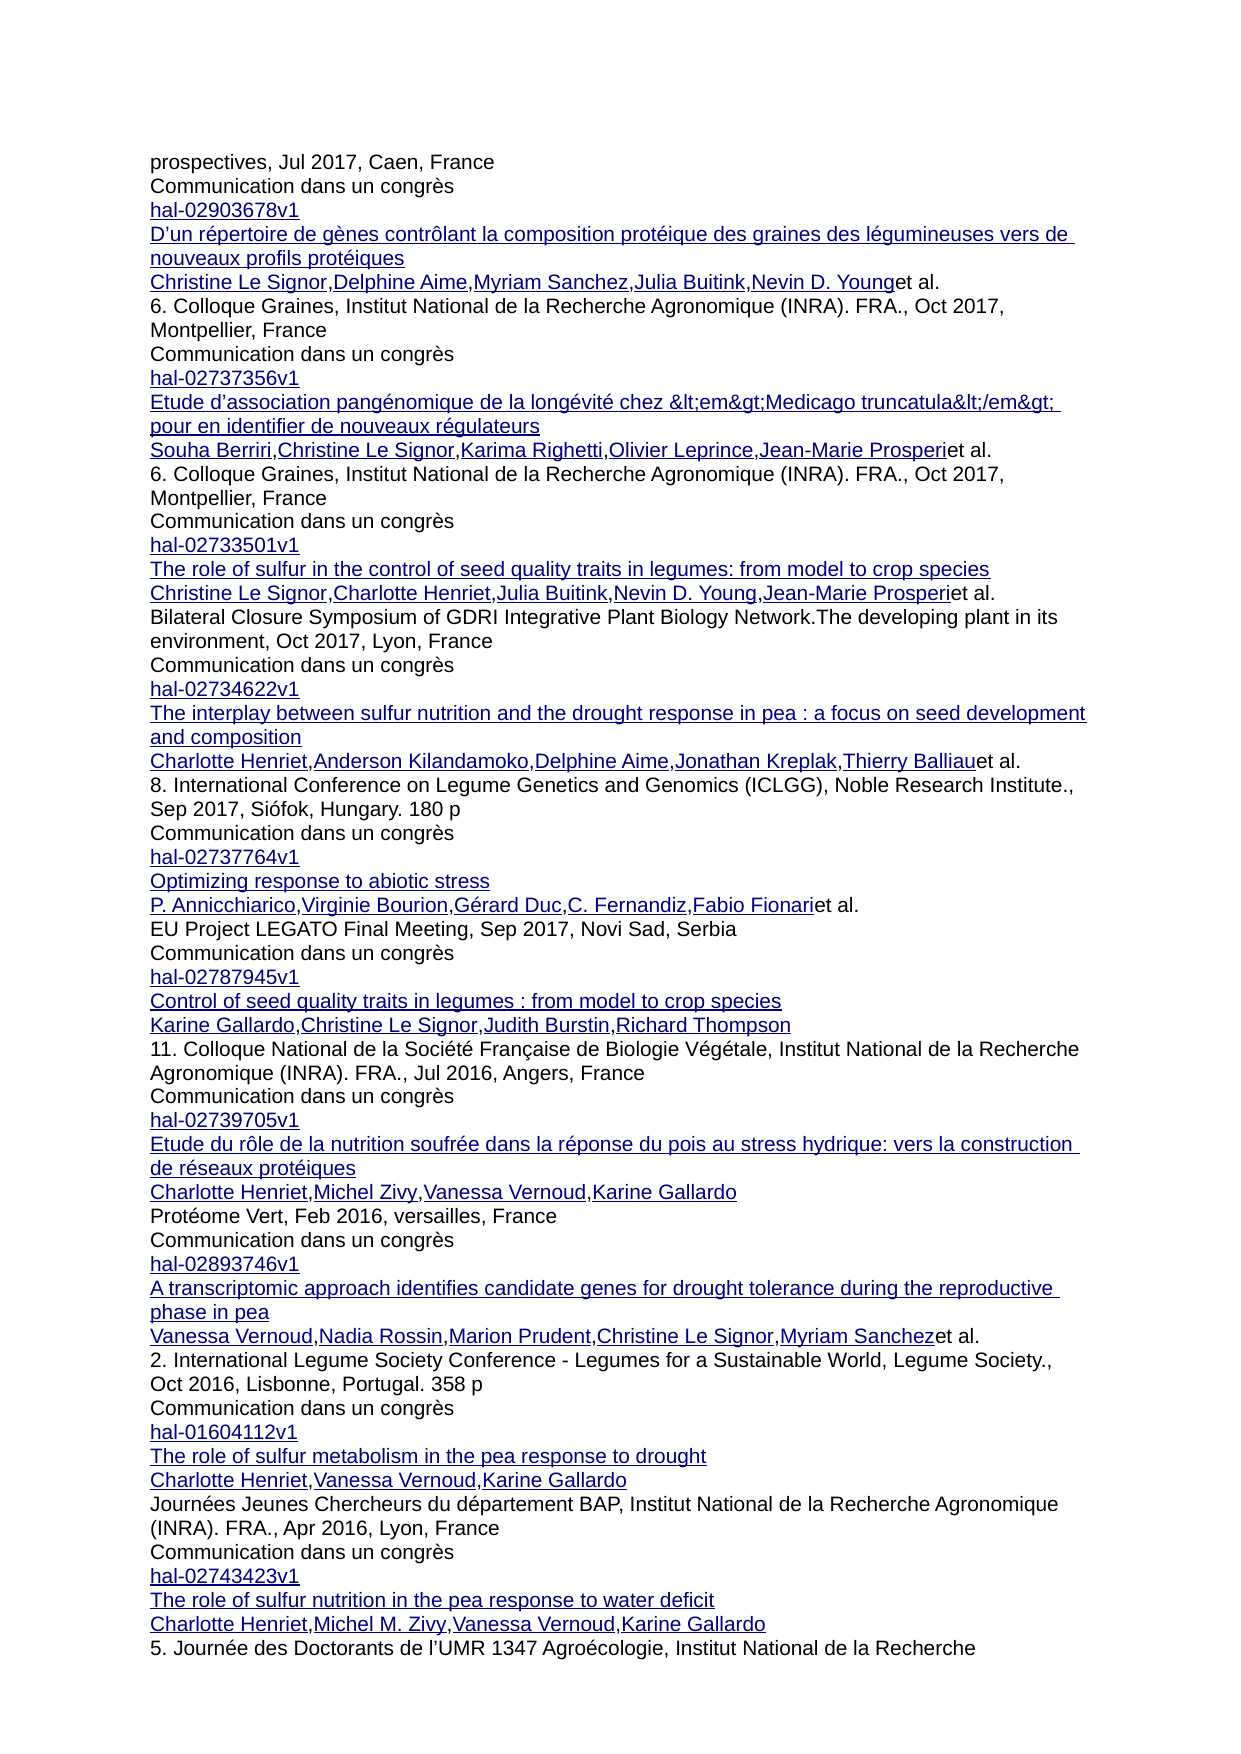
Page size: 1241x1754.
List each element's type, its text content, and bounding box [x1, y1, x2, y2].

table_cell prospectives, Jul 2017, Caen, France Communication dans un congrès hal-02903678v1 [150, 150, 1090, 222]
table_cell Etude du rôle de la nutrition soufrée dans la réponse du pois au stress hydrique: vers la construction de réseaux protéiques Charlotte Henriet,Michel Zivy,Vanessa Vernoud,Karine Gallardo Protéome Vert, Feb 2016, versailles, France Communication dans un congrès hal-02893746v1 [150, 1132, 1090, 1276]
table_cell The interplay between sulfur nutrition and the drought response in pea : a focus on seed development and composition Charlotte Henriet,Anderson Kilandamoko,Delphine Aime,Jonathan Kreplak,Thierry Balliauet al. 8. International Conference on Legume Genetics and Genomics (ICLGG), Noble Research Institute., Sep 2017, Siófok, Hungary. 180 p Communication dans un congrès hal-02737764v1 [150, 701, 1090, 869]
table_cell The role of sulfur metabolism in the pea response to drought Charlotte Henriet,Vanessa Vernoud,Karine Gallardo Journées Jeunes Chercheurs du département BAP, Institut National de la Recherche Agronomique (INRA). FRA., Apr 2016, Lyon, France Communication dans un congrès hal-02743423v1 [150, 1444, 1090, 1587]
table_cell The role of sulfur in the control of seed quality traits in legumes: from model to crop species Christine Le Signor,Charlotte Henriet,Julia Buitink,Nevin D. Young,Jean-Marie Prosperiet al. Bilateral Closure Symposium of GDRI Integrative Plant Biology Network.The developing plant in its environment, Oct 2017, Lyon, France Communication dans un congrès hal-02734622v1 [150, 557, 1090, 701]
table_cell Etude d’association pangénomique de la longévité chez &lt;em&gt;Medicago truncatula&lt;/em&gt; pour en identifier de nouveaux régulateurs Souha Berriri,Christine Le Signor,Karima Righetti,Olivier Leprince,Jean-Marie Prosperiet al. 6. Colloque Graines, Institut National de la Recherche Agronomique (INRA). FRA., Oct 2017, Montpellier, France Communication dans un congrès hal-02733501v1 [150, 390, 1090, 557]
table_cell D’un répertoire de gènes contrôlant la composition protéique des graines des légumineuses vers de nouveaux profils protéiques Christine Le Signor,Delphine Aime,Myriam Sanchez,Julia Buitink,Nevin D. Younget al. 6. Colloque Graines, Institut National de la Recherche Agronomique (INRA). FRA., Oct 2017, Montpellier, France Communication dans un congrès hal-02737356v1 [150, 222, 1090, 389]
table_cell Optimizing response to abiotic stress P. Annicchiarico,Virginie Bourion,Gérard Duc,C. Fernandiz,Fabio Fionariet al. EU Project LEGATO Final Meeting, Sep 2017, Novi Sad, Serbia Communication dans un congrès hal-02787945v1 [150, 869, 1090, 988]
table_cell The role of sulfur nutrition in the pea response to water deficit Charlotte Henriet,Michel M. Zivy,Vanessa Vernoud,Karine Gallardo 5. Journée des Doctorants de l’UMR 1347 Agroécologie, Institut National de la Recherche [150, 1588, 1090, 1659]
table_cell A transcriptomic approach identifies candidate genes for drought tolerance during the reproductive phase in pea Vanessa Vernoud,Nadia Rossin,Marion Prudent,Christine Le Signor,Myriam Sanchezet al. 2. International Legume Society Conference - Legumes for a Sustainable World, Legume Society., Oct 2016, Lisbonne, Portugal. 358 p Communication dans un congrès hal-01604112v1 [150, 1276, 1090, 1444]
table_cell Control of seed quality traits in legumes : from model to crop species Karine Gallardo,Christine Le Signor,Judith Burstin,Richard Thompson 11. Colloque National de la Société Française de Biologie Végétale, Institut National de la Recherche Agronomique (INRA). FRA., Jul 2016, Angers, France Communication dans un congrès hal-02739705v1 [150, 989, 1090, 1132]
